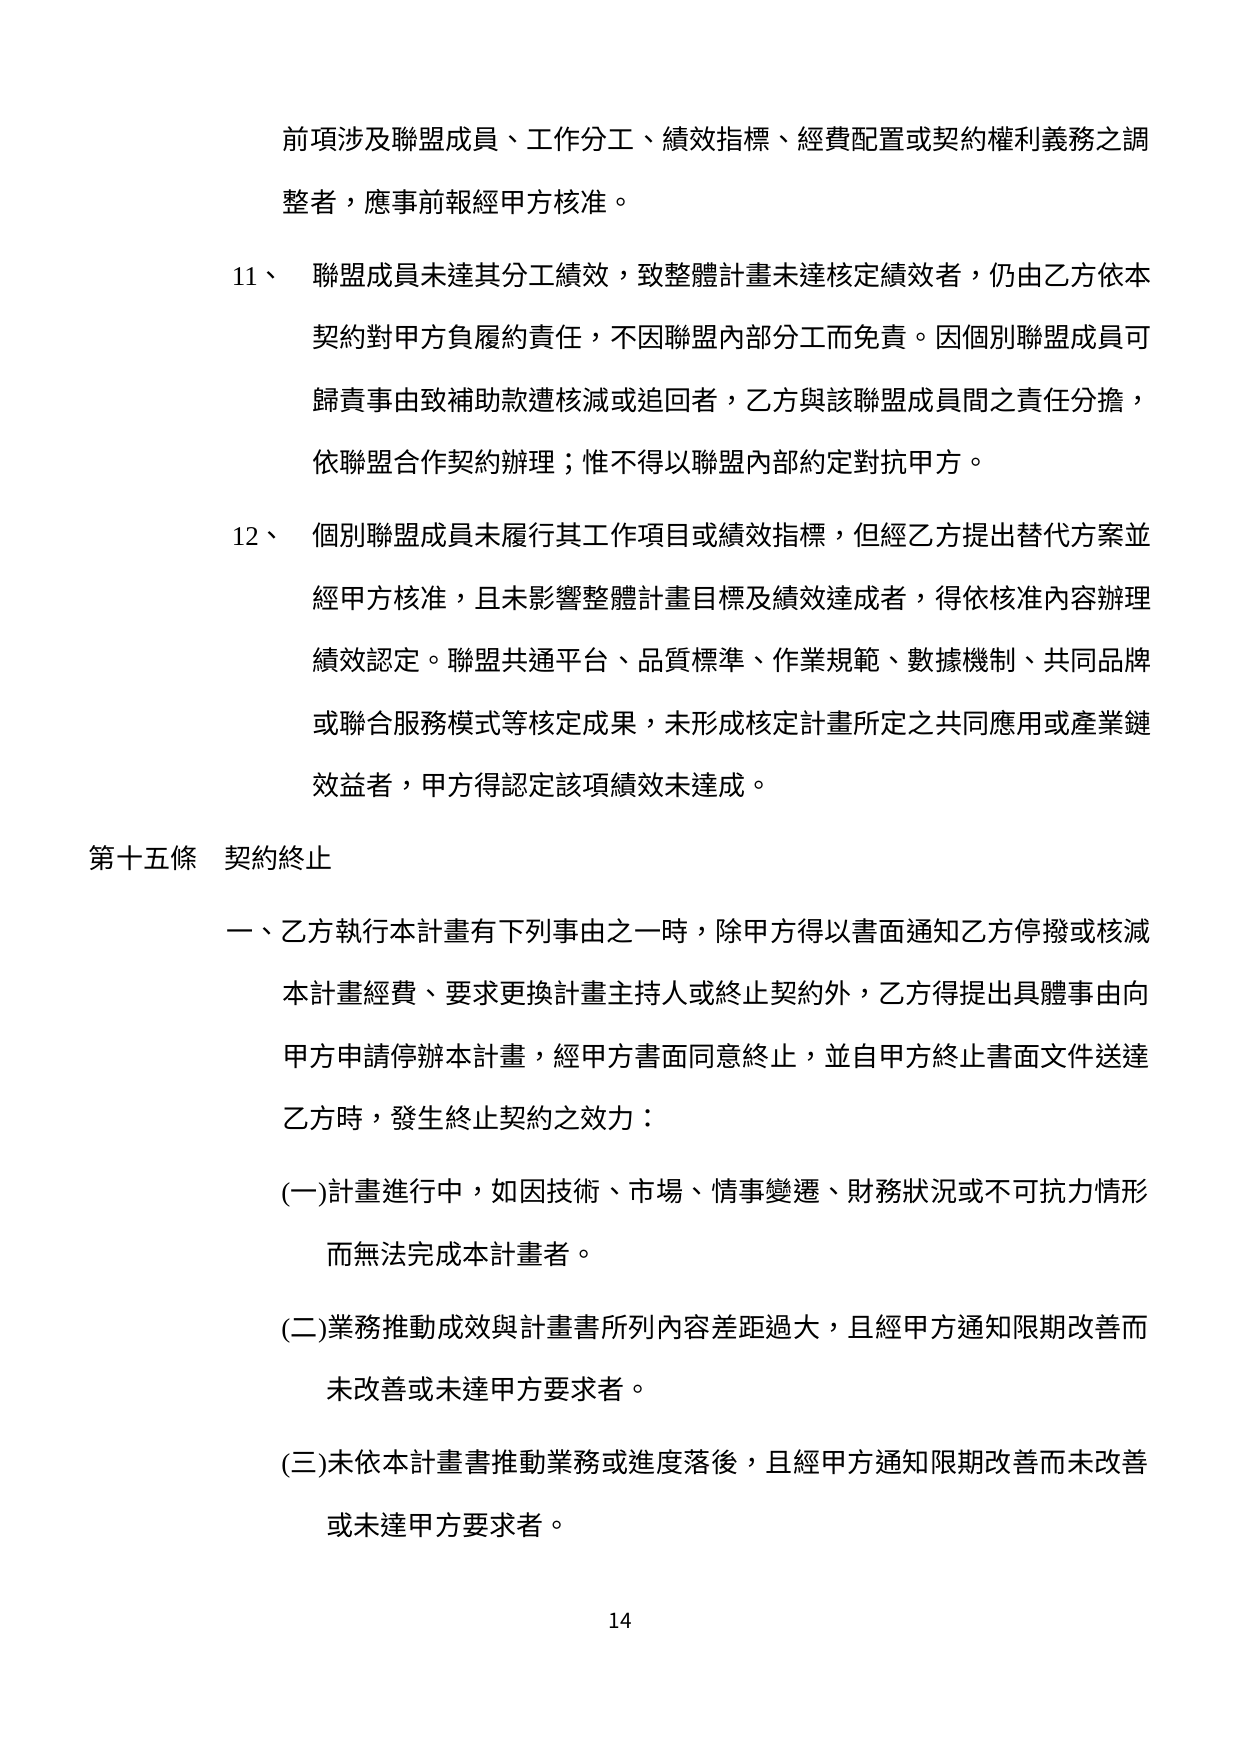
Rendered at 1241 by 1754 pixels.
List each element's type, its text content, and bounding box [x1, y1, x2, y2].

text 一、乙方執行本計畫有下列事由之一時，除甲方得以書面通知乙方停撥或核減本計畫經費、要求更換計畫主持人或終止契約外，乙方得提出具體事由向甲方申請停辦本計畫，經甲方書面同意終止，並自甲方終止書面文件送達乙方時，發生終止契約之效力： [226, 888, 1152, 1138]
text (一)計畫進行中，如因技術、市場、情事變遷、財務狀況或不可抗力情形而無法完成本計畫者。 [281, 1148, 1152, 1273]
text 第十五條 契約終止 [89, 815, 1152, 877]
list 個別聯盟成員未履行其工作項目或績效指標，但經乙方提出替代方案並經甲方核准，且未影響整體計畫目標及績效達成者，得依核准內容辦理績效認定。聯盟共通平台、品質標準、作業規範、數據機制、共同品牌或聯合服務模式等核定成果，未形成核定計畫所定之共同應用或產業鏈效益者，甲方得認定該項績效未達成。 [232, 492, 1152, 804]
text (三)未依本計畫書推動業務或進度落後，且經甲方通知限期改善而未改善或未達甲方要求者。 [281, 1419, 1152, 1544]
list 聯盟成員未達其分工績效，致整體計畫未達核定績效者，仍由乙方依本契約對甲方負履約責任，不因聯盟內部分工而免責。因個別聯盟成員可歸責事由致補助款遭核減或追回者，乙方與該聯盟成員間之責任分擔，依聯盟合作契約辦理；惟不得以聯盟內部約定對抗甲方。 [232, 232, 1152, 482]
text (二)業務推動成效與計畫書所列內容差距過大，且經甲方通知限期改善而未改善或未達甲方要求者。 [281, 1284, 1152, 1409]
text 前項涉及聯盟成員、工作分工、績效指標、經費配置或契約權利義務之調整者，應事前報經甲方核准。 [283, 96, 1152, 221]
